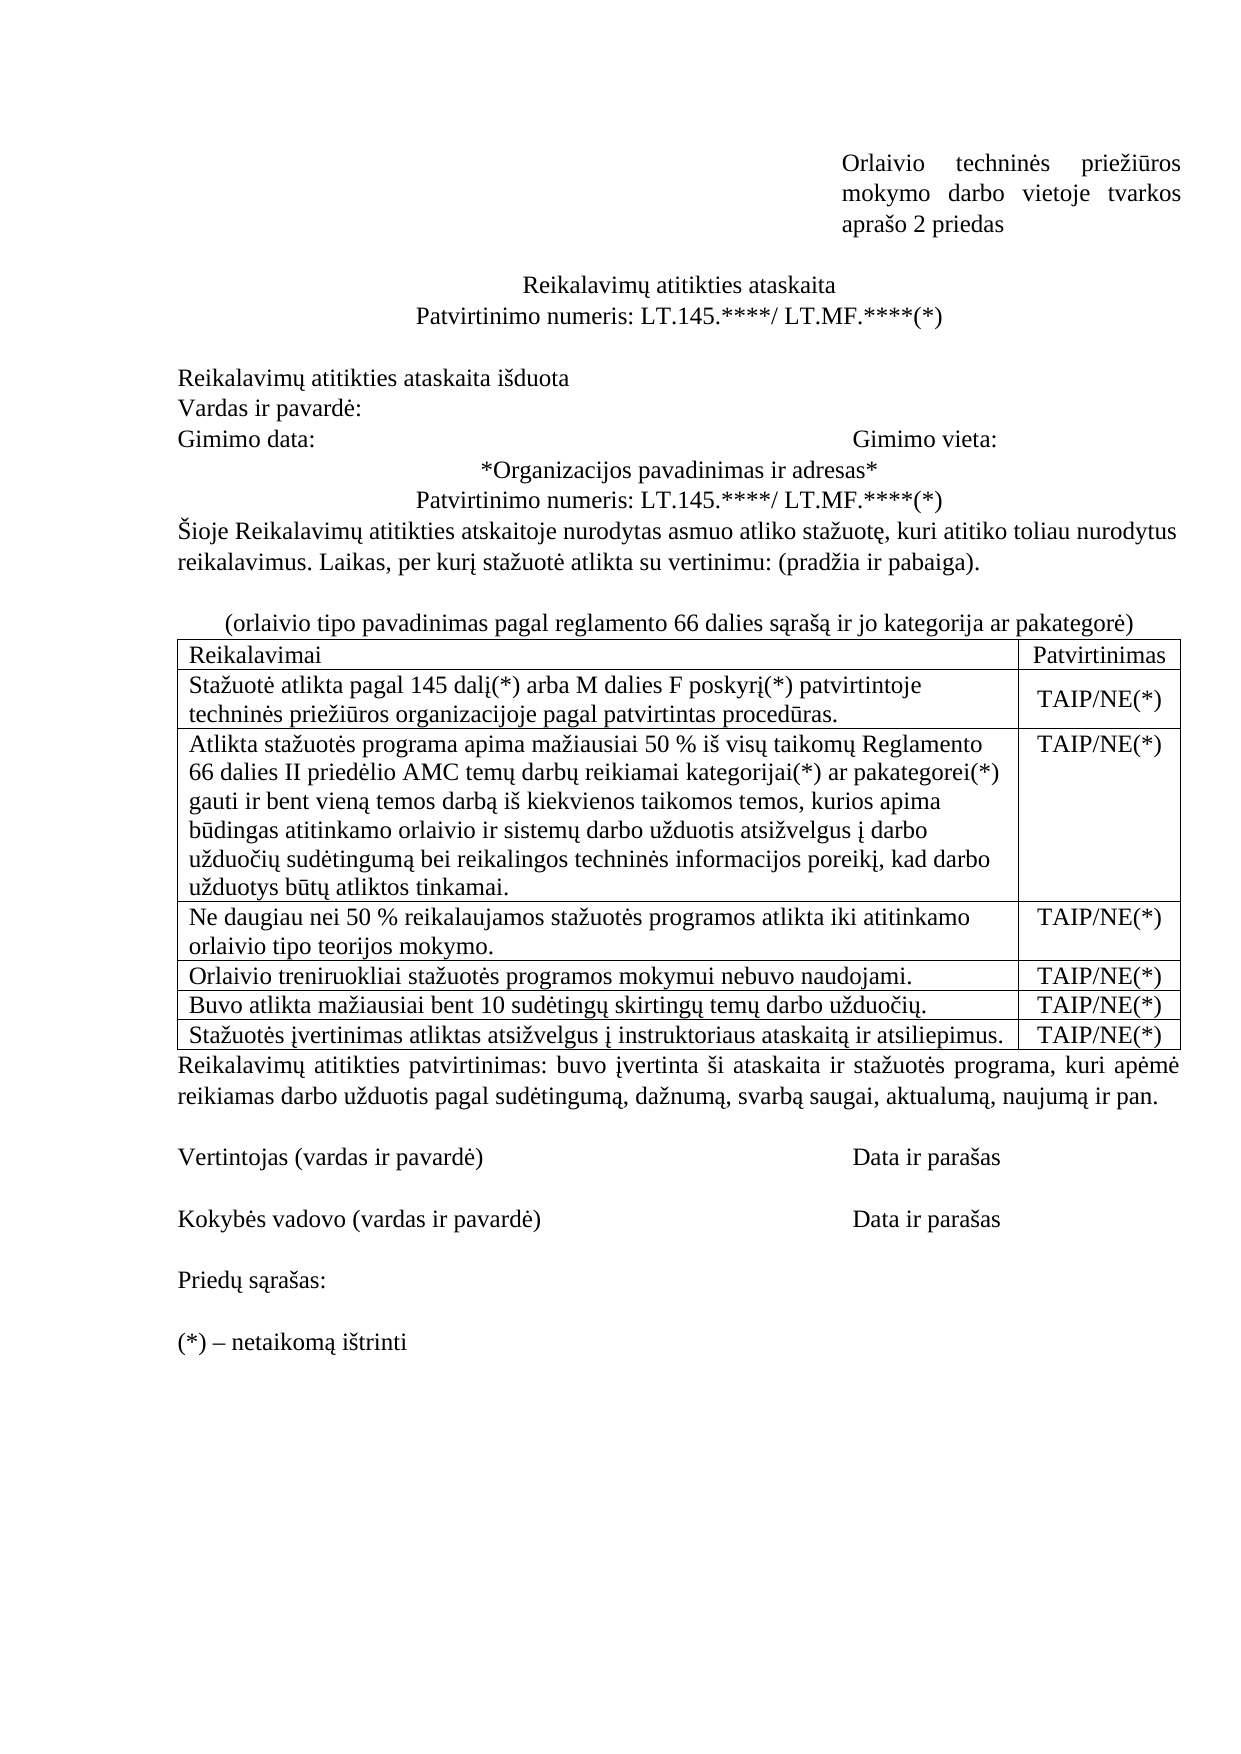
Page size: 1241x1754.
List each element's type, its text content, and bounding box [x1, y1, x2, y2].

table_cell TAIP/NE(*) [1019, 670, 1180, 728]
table_cell Stažuotė atlikta pagal 145 dalį(*) arba M dalies F poskyrį(*) patvirtintoje techninės priežiūros organizacijoje pagal patvirtintas procedūras. [178, 670, 1018, 728]
text Šioje Reikalavimų atitikties atskaitoje nurodytas asmuo atliko stažuotę, kuri atitiko toliau nurodytus reikalavimus. Laikas, per kurį stažuotė atlikta su vertinimu: (pradžia ir pabaiga). [177, 516, 1181, 576]
table_header Patvirtinimas [1019, 640, 1180, 669]
table_cell Buvo atlikta mažiausiai bent 10 sudėtingų skirtingų temų darbo užduočių. [178, 991, 1018, 1019]
text (*) – netaikomą ištrinti [177, 1327, 1181, 1355]
table_cell Orlaivio treniruokliai stažuotės programos mokymui nebuvo naudojami. [178, 961, 1018, 989]
text Patvirtinimo numeris: LT.145.****/ LT.MF.****(*) [177, 301, 1181, 330]
table_cell Atlikta stažuotės programa apima mažiausiai 50 % iš visų taikomų Reglamento 66 dalies II priedėlio AMC temų darbų reikiamai kategorijai(*) ar pakategorei(*) gauti ir bent vieną temos darbą iš kiekvienos taikomos temos, kurios apima būdingas atitinkamo orlaivio ir sistemų darbo užduotis atsižvelgus į darbo užduočių sudėtingumą bei reikalingos techninės informacijos poreikį, kad darbo užduotys būtų atliktos tinkamai. [178, 729, 1018, 901]
table_cell TAIP/NE(*) [1019, 1020, 1180, 1049]
table_cell Ne daugiau nei 50 % reikalaujamos stažuotės programos atlikta iki atitinkamo orlaivio tipo teorijos mokymo. [178, 902, 1018, 960]
text Reikalavimų atitikties patvirtinimas: buvo įvertinta ši ataskaita ir stažuotės programa, kuri apėmė reikiamas darbo užduotis pagal sudėtingumą, dažnumą, svarbą saugai, aktualumą, naujumą ir pan. [177, 1050, 1181, 1109]
table_cell TAIP/NE(*) [1019, 961, 1180, 989]
text Priedų sąrašas: [177, 1265, 1181, 1294]
text Orlaivio techninės priežiūros mokymo darbo vietoje tvarkos aprašo 2 priedas [842, 148, 1181, 238]
table_header Reikalavimai [178, 640, 1018, 669]
table_cell TAIP/NE(*) [1019, 902, 1180, 960]
table_cell TAIP/NE(*) [1019, 729, 1180, 901]
table_cell Stažuotės įvertinimas atliktas atsižvelgus į instruktoriaus ataskaitą ir atsiliepimus. [178, 1020, 1018, 1049]
text *Organizacijos pavadinimas ir adresas* [177, 455, 1181, 484]
text Patvirtinimo numeris: LT.145.****/ LT.MF.****(*) [177, 486, 1181, 514]
text Reikalavimų atitikties ataskaita išduota [177, 363, 1181, 391]
text (orlaivio tipo pavadinimas pagal reglamento 66 dalies sąrašą ir jo kategorija ar pakategorė) [177, 608, 1181, 637]
text Reikalavimų atitikties ataskaita [177, 271, 1181, 299]
text Gimimo data: Gimimo vieta: [177, 424, 1181, 453]
text Vertintojas (vardas ir pavardė) Data ir parašas [177, 1142, 1181, 1171]
table_cell TAIP/NE(*) [1019, 991, 1180, 1019]
text Kokybės vadovo (vardas ir pavardė) Data ir parašas [177, 1204, 1181, 1232]
text Vardas ir pavardė: [177, 393, 1181, 422]
